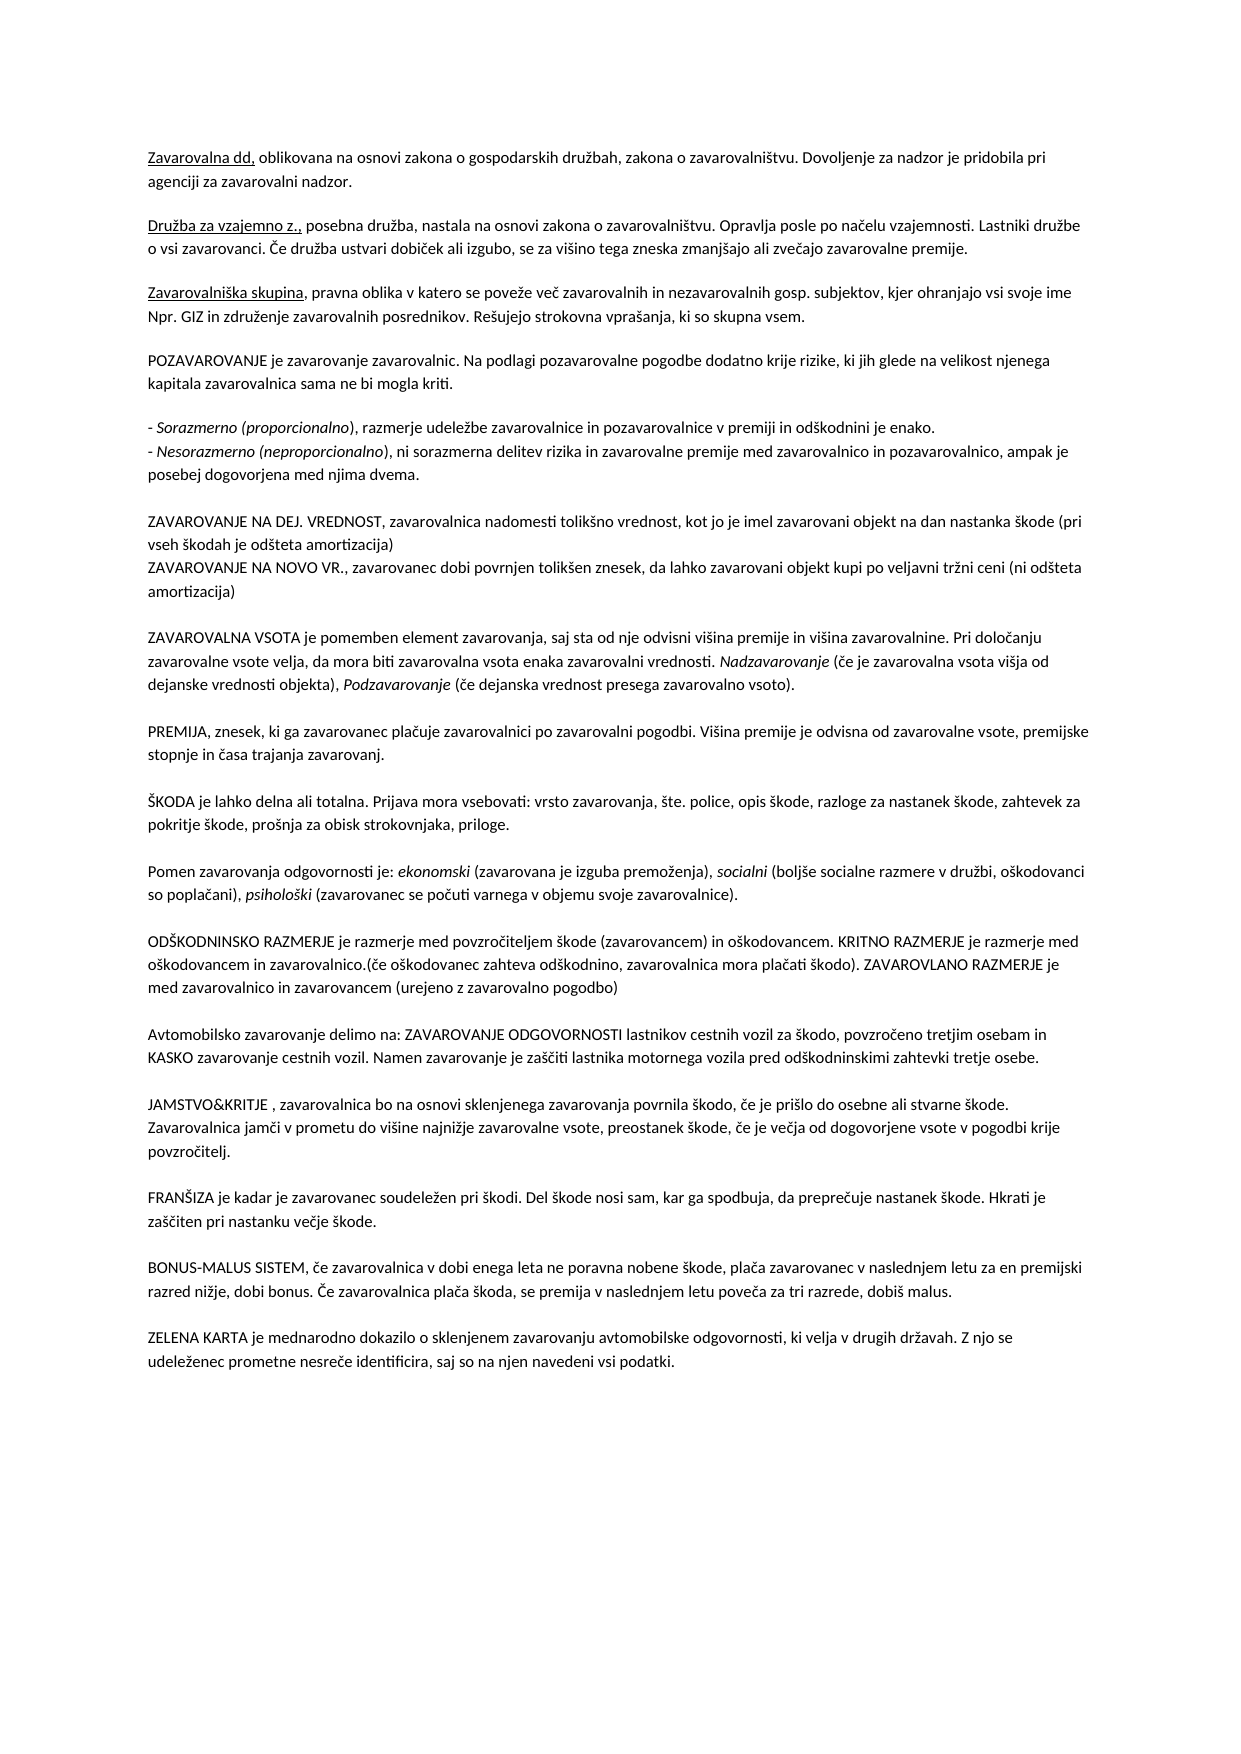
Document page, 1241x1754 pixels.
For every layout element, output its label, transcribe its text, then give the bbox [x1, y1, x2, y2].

text POZAVAROVANJE je zavarovanje zavarovalnic. Na podlagi pozavarovalne pogodbe dodatno krije rizike, ki jih glede na velikost njenega kapitala zavarovalnica sama ne bi mogla kriti. [148, 350, 1093, 394]
text FRANŠIZA je kadar je zavarovanec soudeležen pri škodi. Del škode nosi sam, kar ga spodbuja, da preprečuje nastanek škode. Hkrati je zaščiten pri nastanku večje škode. [148, 1188, 1093, 1231]
text ZAVAROVANJE NA NOVO VR., zavarovanec dobi povrnjen tolikšen znesek, da lahko zavarovani objekt kupi po veljavni tržni ceni (ni odšteta amortizacija) [148, 558, 1093, 601]
text ZAVAROVALNA VSOTA je pomemben element zavarovanja, saj sta od nje odvisni višina premije in višina zavarovalnine. Pri določanju zavarovalne vsote velja, da mora biti zavarovalna vsota enaka zavarovalni vrednosti. Nadzavarovanje (če je zavarovalna vsota višja od dejanske vrednosti objekta), Podzavarovanje (če dejanska vrednost presega zavarovalno vsoto). [148, 628, 1093, 694]
text JAMSTVO&KRITJE , zavarovalnica bo na osnovi sklenjenega zavarovanja povrnila škodo, če je prišlo do osebne ali stvarne škode. Zavarovalnica jamči v prometu do višine najnižje zavarovalne vsote, preostanek škode, če je večja od dogovorjene vsote v pogodbi krije povzročitelj. [148, 1094, 1093, 1161]
text ZAVAROVANJE NA DEJ. VREDNOST, zavarovalnica nadomesti tolikšno vrednost, kot jo je imel zavarovani objekt na dan nastanka škode (pri vseh škodah je odšteta amortizacija) [148, 511, 1093, 554]
text Pomen zavarovanja odgovornosti je: ekonomski (zavarovana je izguba premoženja), socialni (boljše socialne razmere v družbi, oškodovanci so poplačani), psihološki (zavarovanec se počuti varnega v objemu svoje zavarovalnice). [148, 861, 1093, 904]
text Zavarovalniška skupina, pravna oblika v katero se poveže več zavarovalnih in nezavarovalnih gosp. subjektov, kjer ohranjajo vsi svoje ime Npr. GIZ in združenje zavarovalnih posrednikov. Rešujejo strokovna vprašanja, ki so skupna vsem. [148, 283, 1093, 326]
text ŠKODA je lahko delna ali totalna. Prijava mora vsebovati: vrsto zavarovanja, šte. police, opis škode, razloge za nastanek škode, zahtevek za pokritje škode, prošnja za obisk strokovnjaka, priloge. [148, 791, 1093, 834]
text ZELENA KARTA je mednarodno dokazilo o sklenjenem zavarovanju avtomobilske odgovornosti, ki velja v drugih državah. Z njo se udeleženec prometne nesreče identificira, saj so na njen navedeni vsi podatki. [148, 1328, 1093, 1371]
text ODŠKODNINSKO RAZMERJE je razmerje med povzročiteljem škode (zavarovancem) in oškodovancem. KRITNO RAZMERJE je razmerje med oškodovancem in zavarovalnico.(če oškodovanec zahteva odškodnino, zavarovalnica mora plačati škodo). ZAVAROVLANO RAZMERJE je med zavarovalnico in zavarovancem (urejeno z zavarovalno pogodbo) [148, 931, 1093, 998]
text Avtomobilsko zavarovanje delimo na: ZAVAROVANJE ODGOVORNOSTI lastnikov cestnih vozil za škodo, povzročeno tretjim osebam in KASKO zavarovanje cestnih vozil. Namen zavarovanje je zaščiti lastnika motornega vozila pred odškodninskimi zahtevki tretje osebe. [148, 1024, 1093, 1068]
text PREMIJA, znesek, ki ga zavarovanec plačuje zavarovalnici po zavarovalni pogodbi. Višina premije je odvisna od zavarovalne vsote, premijske stopnje in časa trajanja zavarovanj. [148, 721, 1093, 764]
text Zavarovalna dd, oblikovana na osnovi zakona o gospodarskih družbah, zakona o zavarovalništvu. Dovoljenje za nadzor je pridobila pri agenciji za zavarovalni nadzor. [148, 148, 1093, 191]
text - Nesorazmerno (neproporcionalno), ni sorazmerna delitev rizika in zavarovalne premije med zavarovalnico in pozavarovalnico, ampak je posebej dogovorjena med njima dvema. [148, 441, 1093, 484]
text - Sorazmerno (proporcionalno), razmerje udeležbe zavarovalnice in pozavarovalnice v premiji in odškodnini je enako. [148, 418, 1093, 438]
text BONUS-MALUS SISTEM, če zavarovalnica v dobi enega leta ne poravna nobene škode, plača zavarovanec v naslednjem letu za en premijski razred nižje, dobi bonus. Če zavarovalnica plača škoda, se premija v naslednjem letu poveča za tri razrede, dobiš malus. [148, 1258, 1093, 1301]
text Družba za vzajemno z., posebna družba, nastala na osnovi zakona o zavarovalništvu. Opravlja posle po načelu vzajemnosti. Lastniki družbe o vsi zavarovanci. Če družba ustvari dobiček ali izgubo, se za višino tega zneska zmanjšajo ali zvečajo zavarovalne premije. [148, 215, 1093, 259]
